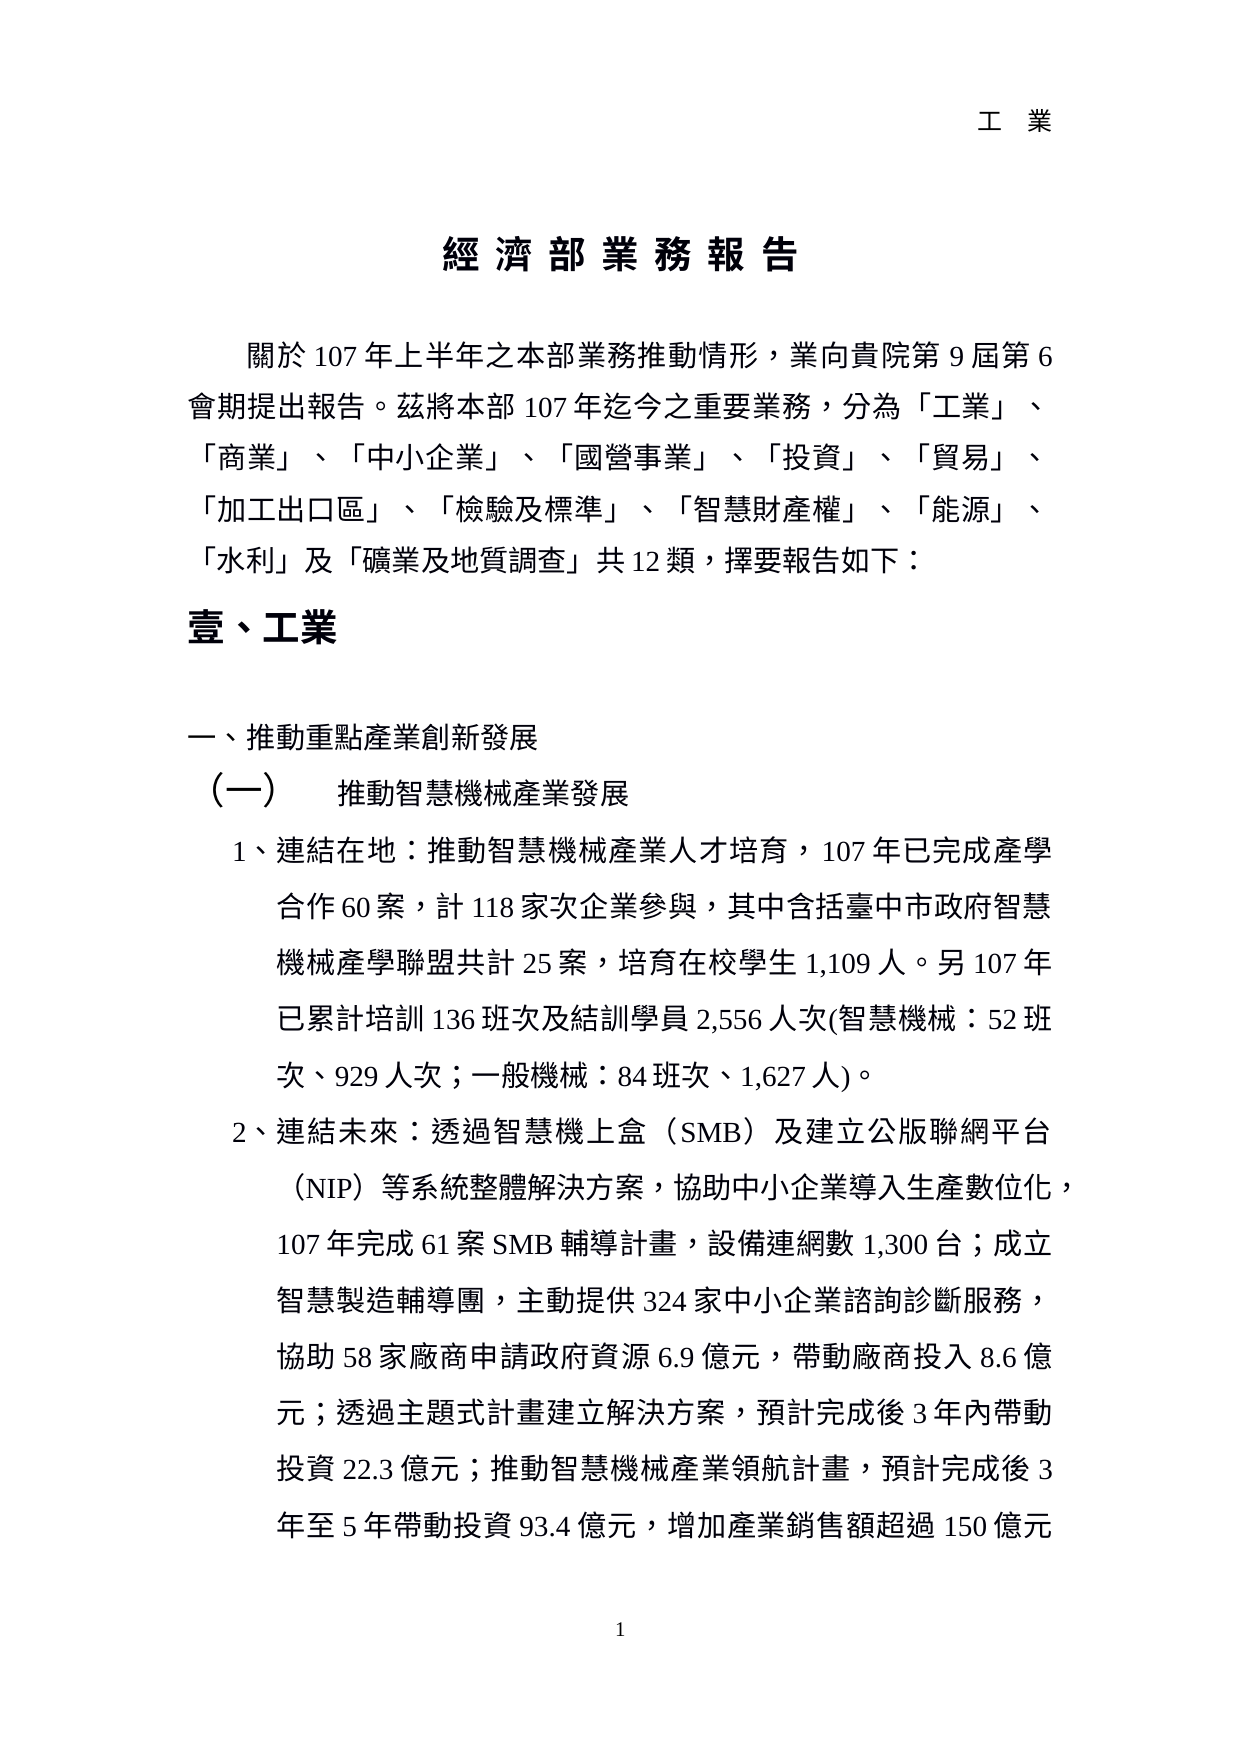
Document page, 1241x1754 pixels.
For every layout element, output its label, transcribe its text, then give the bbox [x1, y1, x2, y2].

text 經濟部業務報告 [187, 188, 1053, 290]
list 連結在地：推動智慧機械產業人才培育，107年已完成產學合作60案，計118家次企業參與，其中含括臺中市政府智慧機械產學聯盟共計25案，培育在校學生1,109人。另107年已累計培訓136班次及結訓學員2,556人次(智慧機械：52班次、929人次；一般機械：84班次、1,627人)。 [232, 816, 1053, 1097]
list 推動重點產業創新發展 [187, 703, 1053, 760]
text 關於107年上半年之本部業務推動情形，業向貴院第9屆第6會期提出報告。茲將本部107年迄今之重要業務，分為「工業」、「商業」、「中小企業」、「國營事業」、「投資」、「貿易」、「加工出口區」、「檢驗及標準」、「智慧財產權」、「能源」、「水利」及「礦業及地質調查」共12類，擇要報告如下： [187, 316, 1053, 571]
subtitle 壹、工業 [187, 596, 1053, 652]
list 推動智慧機械產業發展 [187, 760, 1053, 816]
list 連結未來：透過智慧機上盒（SMB）及建立公版聯網平台（NIP）等系統整體解決方案，協助中小企業導入生產數位化，107年完成61案SMB輔導計畫，設備連網數1,300台；成立智慧製造輔導團，主動提供324家中小企業諮詢診斷服務，協助58家廠商申請政府資源6.9億元，帶動廠商投入8.6億元；透過主題式計畫建立解決方案，預計完成後3年內帶動投資22.3億元；推動智慧機械產業領航計畫，預計完成後3年至5年帶動投資93.4億元，增加產業銷售額超過150億元以上。 [232, 1097, 1053, 1547]
